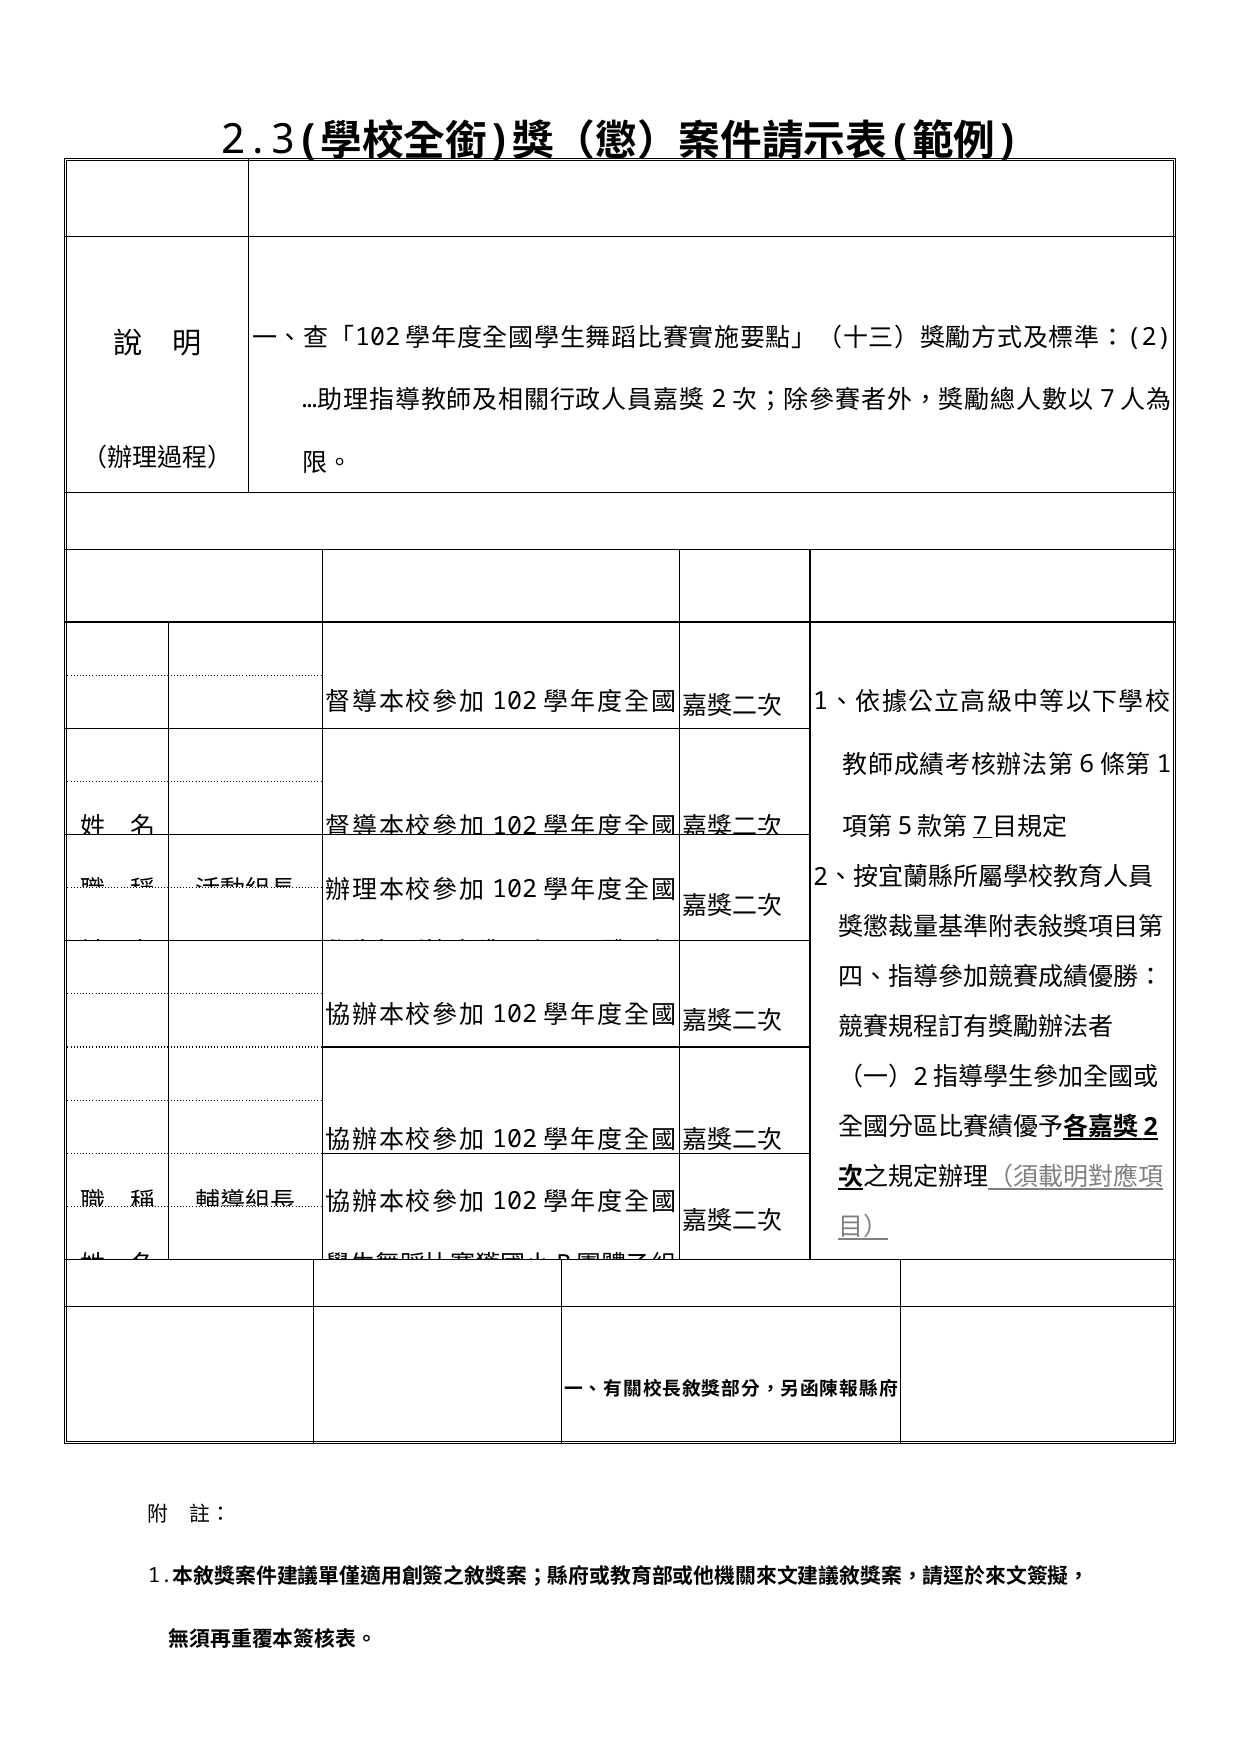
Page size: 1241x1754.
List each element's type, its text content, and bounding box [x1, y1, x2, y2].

table_cell 姓 名 [67, 993, 168, 1046]
table_cell 獎懲法令依據 [811, 550, 1173, 621]
table_cell 處室主管 [314, 1260, 561, 1306]
table_header 本校參加102學年度全國學生舞蹈比賽，相關人員敘獎事宜，簽請 核示。﹝請簡述擬議獎懲之緣由、要旨﹞ [249, 161, 1173, 236]
table_cell 課發組長 [169, 941, 322, 993]
table_cell 文書組長 [169, 1046, 322, 1099]
table_cell [67, 1307, 313, 1441]
table_cell 獎（懲）具體事實 [323, 550, 679, 621]
table_cell 擬獎（懲）人員 [67, 550, 322, 621]
table_cell 職 稱 [67, 1153, 168, 1206]
table_cell 協辦本校參加102學年度全國學生舞蹈比賽獲國小B團體乙組兒童舞蹈優等，辛勞得力。 [323, 1048, 679, 1153]
table_cell 嘉獎二次 [680, 835, 809, 940]
table_cell 協辦本校參加102學年度全國學生舞蹈比賽獲國小B團體乙組兒童舞蹈優等，辛勞得力。 [323, 1154, 679, 1259]
table_cell 嘉獎二次 [680, 1154, 809, 1259]
table_cell 督導本校參加102學年度全國學生舞蹈比賽獲國小B團體乙組兒童舞蹈優等，辛勞得力。 [323, 623, 679, 728]
table_cell [169, 887, 322, 940]
table_cell 辦理本校參加102學年度全國學生舞蹈比賽獲國小B團體乙組兒童舞蹈優等，辛勞得力。 [323, 835, 679, 940]
table_cell [169, 993, 322, 1046]
table_cell 督導本校參加102學年度全國學生舞蹈比賽獲國小B團體乙組兒童舞蹈優等，辛勞得力。 [323, 729, 679, 834]
table_cell [314, 1307, 561, 1441]
table_cell 姓 名 [67, 1206, 168, 1259]
table_cell 擬 議 獎 懲 內 容 [67, 493, 1173, 549]
table_cell 活動組長 [169, 835, 322, 887]
table_cell 協辦本校參加102學年度全國學生舞蹈比賽獲國小B團體乙組兒童舞蹈優等，辛勞得力。 [323, 941, 679, 1046]
text 1.本敘獎案件建議單僅適用創簽之敘獎案；縣府或教育部或他機關來文建議敘獎案，請逕於來文簽擬，無須再重覆本簽核表。 [148, 1533, 1092, 1658]
table_cell 承辦人 [67, 1260, 313, 1306]
table_cell 人事室 [562, 1260, 900, 1306]
table_cell 1、依據公立高級中等以下學校教師成績考核辦法第6條第1項第5款第7目規定 2、按宜蘭縣所屬學校教育人員獎懲裁量基準附表敍獎項目第四、指導參加競賽成績優勝：競賽規程訂有獎勵辦法者（一）2指導學生參加全國或全國分區比賽績優予各嘉獎2次之規定辦理（須載明對應項目） [811, 623, 1173, 1259]
table_cell [169, 675, 322, 728]
table_cell 職 稱 [67, 835, 168, 887]
table_cell 職 稱 [67, 623, 168, 674]
table_cell 職 稱 [67, 1046, 168, 1099]
table_cell [169, 1100, 322, 1153]
table_cell 一、查「102學年度全國學生舞蹈比賽實施要點」（十三）獎勵方式及標準：(2) …助理指導教師及相關行政人員嘉獎2次；除參賽者外，獎勵總人數以7人為限。 二、旨揭活動係由 （主辦單位）於 月 日辦理完竣，本校榮獲國小B團體乙組兒童舞蹈優等，相關工作人員擬請敘獎，以資獎勵。 三、檢附文件：102學年度全國學生舞蹈比賽實施要點 四、奉 核後，本案移請人事辦理敘獎事宜。 [249, 237, 1173, 492]
table_cell 擬予獎懲 類 別 [680, 550, 809, 621]
table_cell [169, 781, 322, 834]
text 附 註： [148, 1471, 1092, 1533]
table_cell 輔導組長 [169, 1153, 322, 1206]
table_cell 職 稱 [67, 941, 168, 993]
table_cell 嘉獎二次 [680, 941, 809, 1046]
table_cell 學務主任 [169, 729, 322, 781]
table_cell 姓 名 [67, 1100, 168, 1153]
table_cell 嘉獎二次 [680, 1048, 809, 1153]
table_cell 校 長 [901, 1260, 1173, 1306]
table_cell 說 明 （辦理過程） [67, 237, 248, 492]
text 2.3(學校全銜)獎（懲）案件請示表(範例) [148, 96, 1092, 158]
table_cell 姓 名 [67, 887, 168, 940]
table_cell 校長 [169, 623, 322, 674]
table_header 主 旨 [67, 161, 248, 236]
table_cell [169, 1206, 322, 1259]
table_cell 一、有關校長敘獎部分，另函陳報縣府教育處核辦。 二、奉 核後，本簽核表正本及其相關資料請送交人事，俾憑提報教師考核委員會審議。 [562, 1307, 900, 1441]
table_cell [901, 1307, 1173, 1441]
table_cell 嘉獎二次 [680, 623, 809, 728]
table_cell 嘉獎二次 [680, 729, 809, 834]
table_cell 姓 名 [67, 675, 168, 728]
table_cell 職 稱 [67, 729, 168, 781]
table_cell 姓 名 [67, 781, 168, 834]
